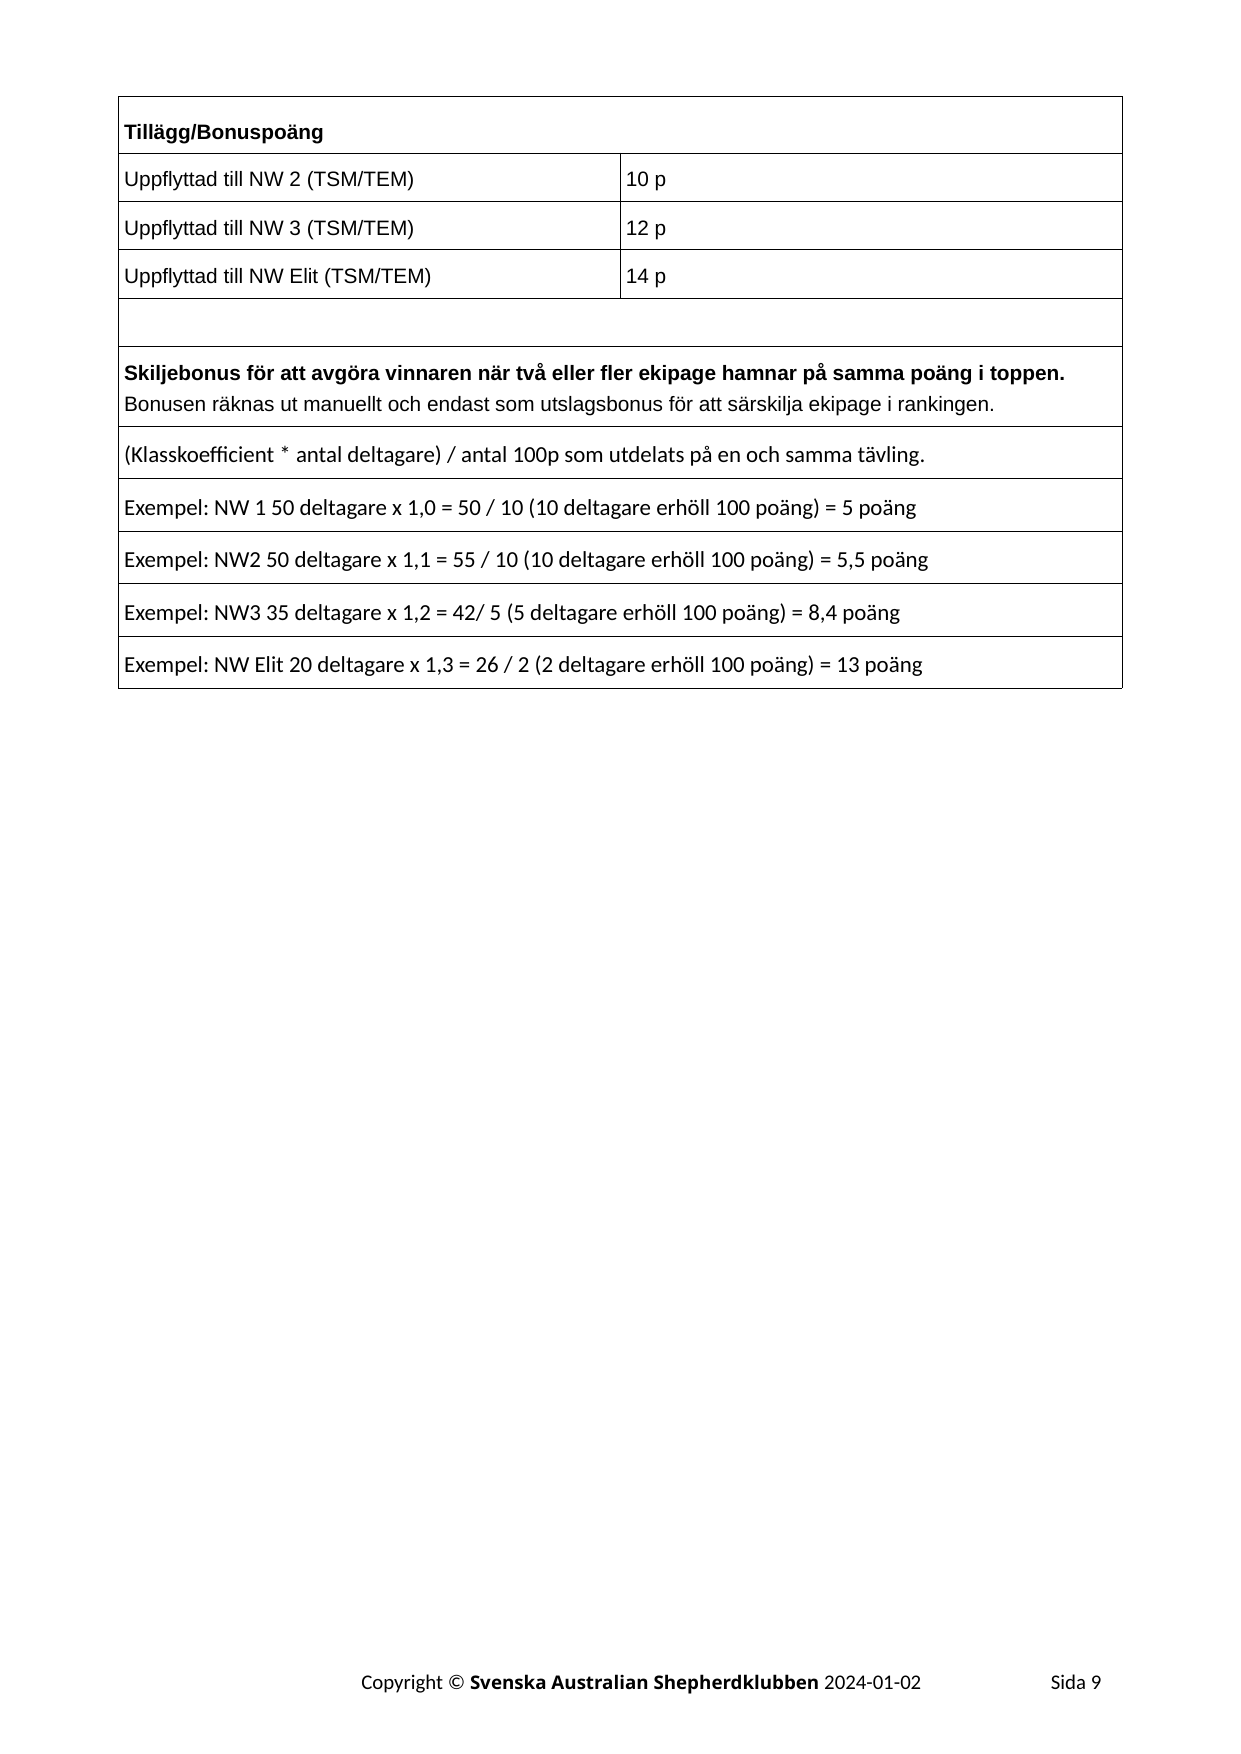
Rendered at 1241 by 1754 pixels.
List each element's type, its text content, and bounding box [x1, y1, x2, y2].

table_cell 14 p [621, 250, 1122, 298]
table_cell Exempel: NW 1 50 deltagare x 1,0 = 50 / 10 (10 deltagare erhöll 100 poäng) = 5 poäng [119, 479, 1122, 531]
table_cell Exempel: NW Elit 20 deltagare x 1,3 = 26 / 2 (2 deltagare erhöll 100 poäng) = 13 poäng [119, 637, 1122, 688]
table_cell Skiljebonus för att avgöra vinnaren när två eller fler ekipage hamnar på samma poäng i toppen. Bonusen räknas ut manuellt och endast som utslagsbonus för att särskilja ekipage i rankingen. [119, 347, 1122, 426]
table_cell Exempel: NW2 50 deltagare x 1,1 = 55 / 10 (10 deltagare erhöll 100 poäng) = 5,5 poäng [119, 532, 1122, 583]
table_cell Uppflyttad till NW Elit (TSM/TEM) [119, 250, 620, 298]
table_cell 12 p [621, 202, 1122, 249]
table_cell (Klasskoefficient * antal deltagare) / antal 100p som utdelats på en och samma tävling. [119, 427, 1122, 478]
table_cell [119, 299, 1122, 346]
table_cell Uppflyttad till NW 2 (TSM/TEM) [119, 154, 620, 201]
table_header Tillägg/Bonuspoäng [119, 97, 1122, 152]
table_cell Uppflyttad till NW 3 (TSM/TEM) [119, 202, 620, 249]
table_cell Exempel: NW3 35 deltagare x 1,2 = 42/ 5 (5 deltagare erhöll 100 poäng) = 8,4 poäng [119, 584, 1122, 636]
table_cell 10 p [621, 154, 1122, 201]
